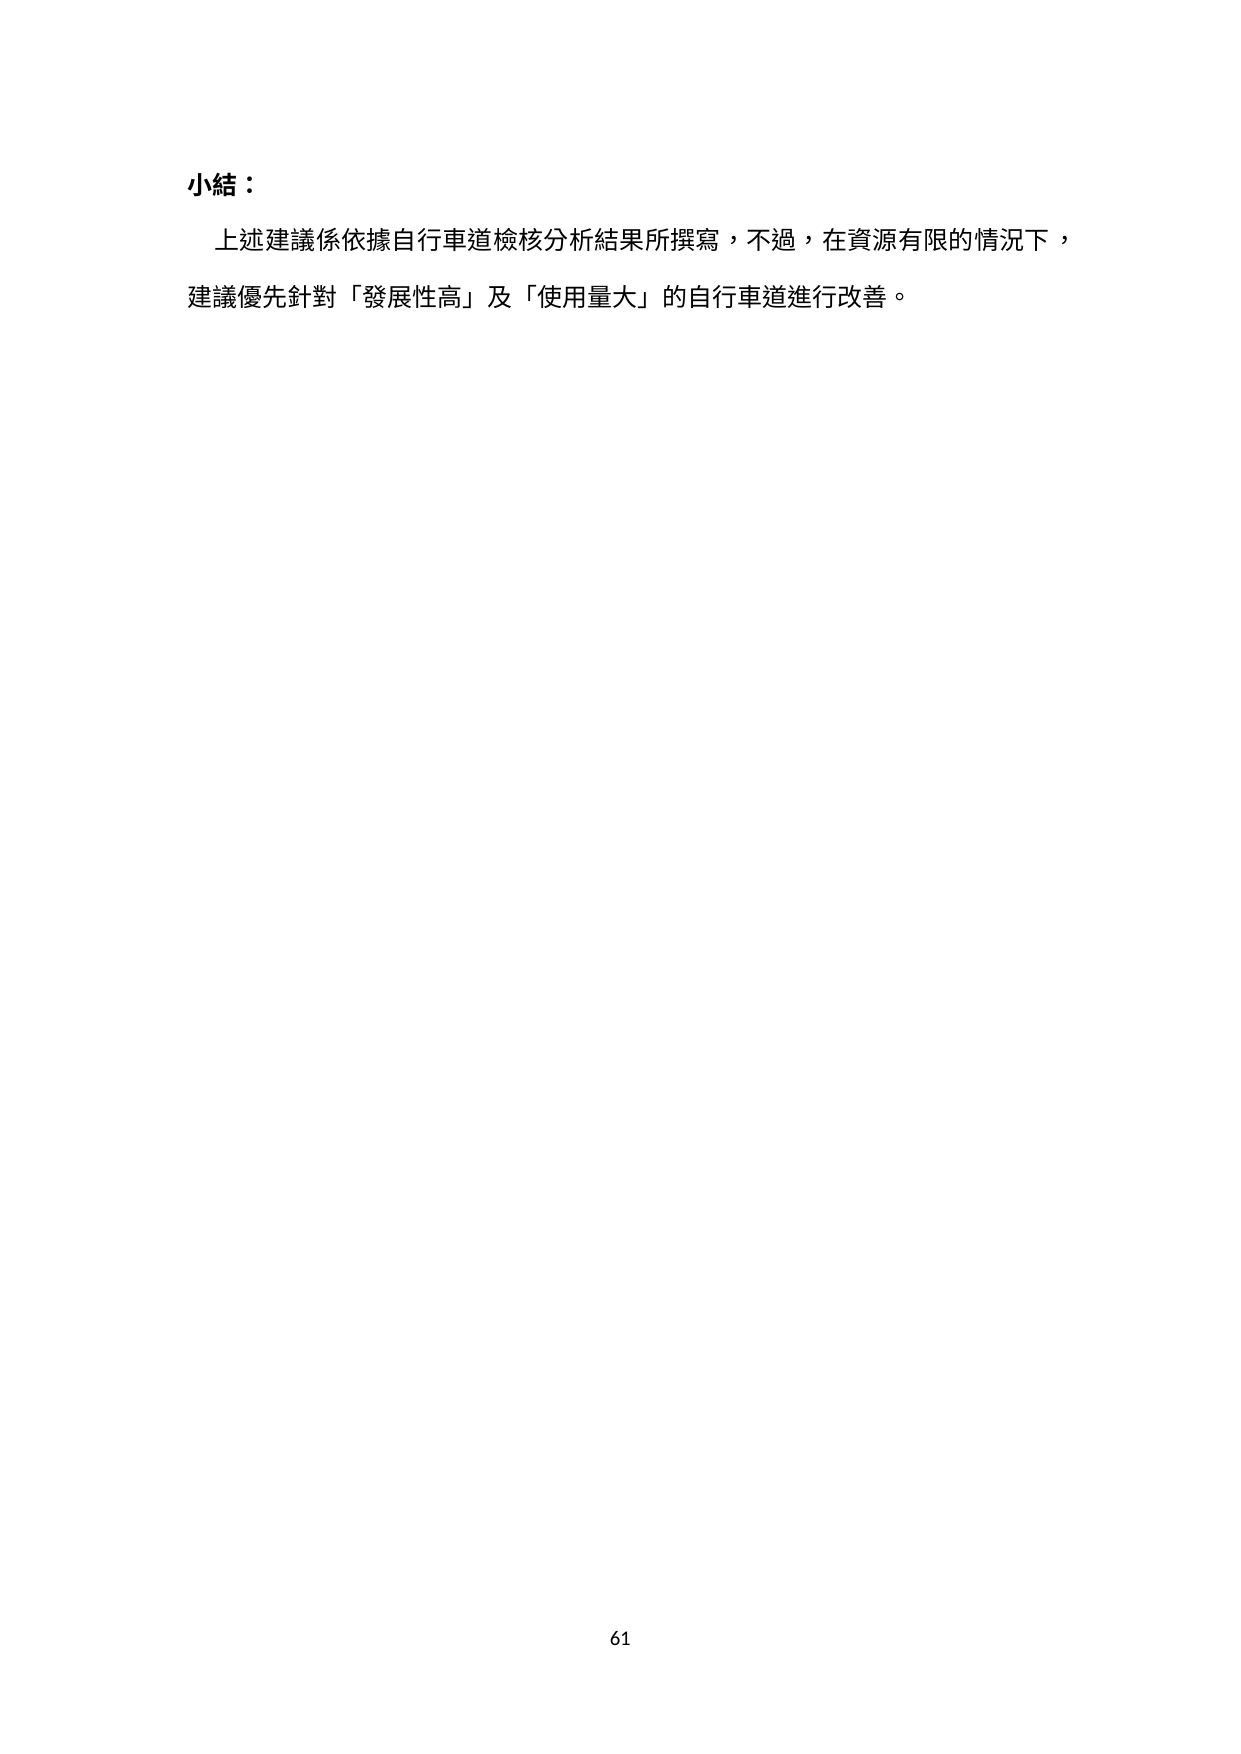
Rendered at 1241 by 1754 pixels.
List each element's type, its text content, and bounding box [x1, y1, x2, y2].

text 上述建議係依據自行車道檢核分析結果所撰寫，不過，在資源有限的情況下，建議優先針對「發展性高」及「使用量大」的自行車道進行改善。 [187, 220, 1053, 314]
text 小結： [187, 164, 1053, 202]
